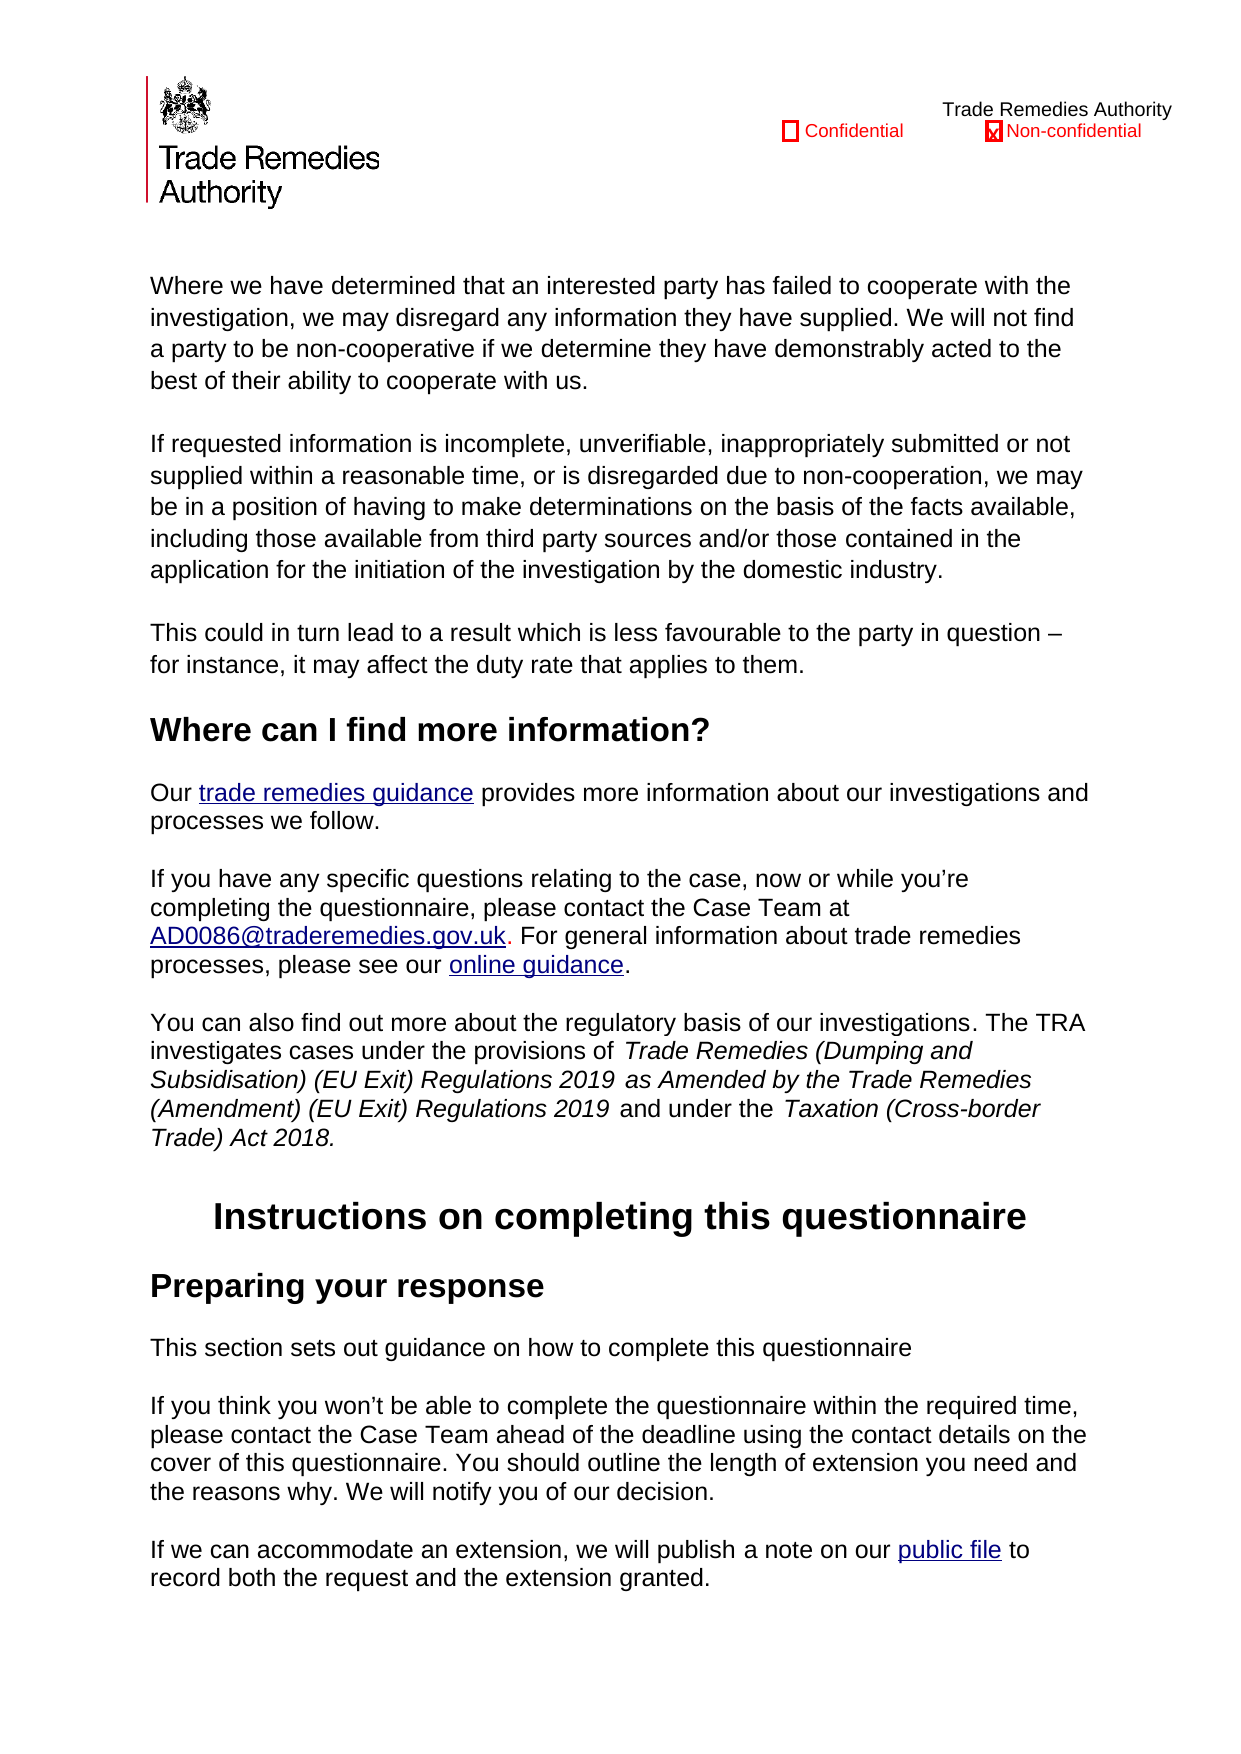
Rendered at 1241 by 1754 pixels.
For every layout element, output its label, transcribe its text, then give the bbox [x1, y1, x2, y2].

text Where we have determined that an interested party has failed to cooperate with the investigation, we may disregard any information they have supplied. We will not find a party to be non-cooperative if we determine they have demonstrably acted to the best of their ability to cooperate with us. [150, 271, 1090, 395]
text If you think you won’t be able to complete the questionnaire within the required time, please contact the Case Team ahead of the deadline using the contact details on the cover of this questionnaire. You should outline the length of extension you need and the reasons why. We will notify you of our decision. [150, 1391, 1090, 1506]
text If you have any specific questions relating to the case, now or while you’re completing the questionnaire, please contact the Case Team at AD0086@traderemedies.gov.uk. For general information about trade remedies processes, please see our online guidance. [150, 864, 1090, 979]
subtitle Where can I find more information? [150, 710, 1090, 749]
text Our trade remedies guidance provides more information about our investigations and processes we follow. [150, 777, 1090, 835]
text Instructions on completing this questionnaire [150, 1194, 1090, 1237]
text This could in turn lead to a result which is less favourable to the party in question – for instance, it may affect the duty rate that applies to them. [150, 618, 1090, 679]
text This section sets out guidance on how to complete this questionnaire [150, 1333, 1090, 1362]
subtitle Preparing your response [150, 1266, 1090, 1305]
text You can also find out more about the regulatory basis of our investigations. The TRA investigates cases under the provisions of Trade Remedies (Dumping and Subsidisation) (EU Exit) Regulations 2019 as Amended by the Trade Remedies (Amendment) (EU Exit) Regulations 2019 and under the Taxation (Cross-border Trade) Act 2018. [150, 1007, 1090, 1151]
text If requested information is incomplete, unverifiable, inappropriately submitted or not supplied within a reasonable time, or is disregarded due to non-cooperation, we may be in a position of having to make determinations on the basis of the facts available, including those available from third party sources and/or those contained in the application for the initiation of the investigation by the domestic industry. [150, 429, 1090, 584]
text If we can accommodate an extension, we will publish a note on our public file to record both the request and the extension granted. [150, 1535, 1090, 1592]
